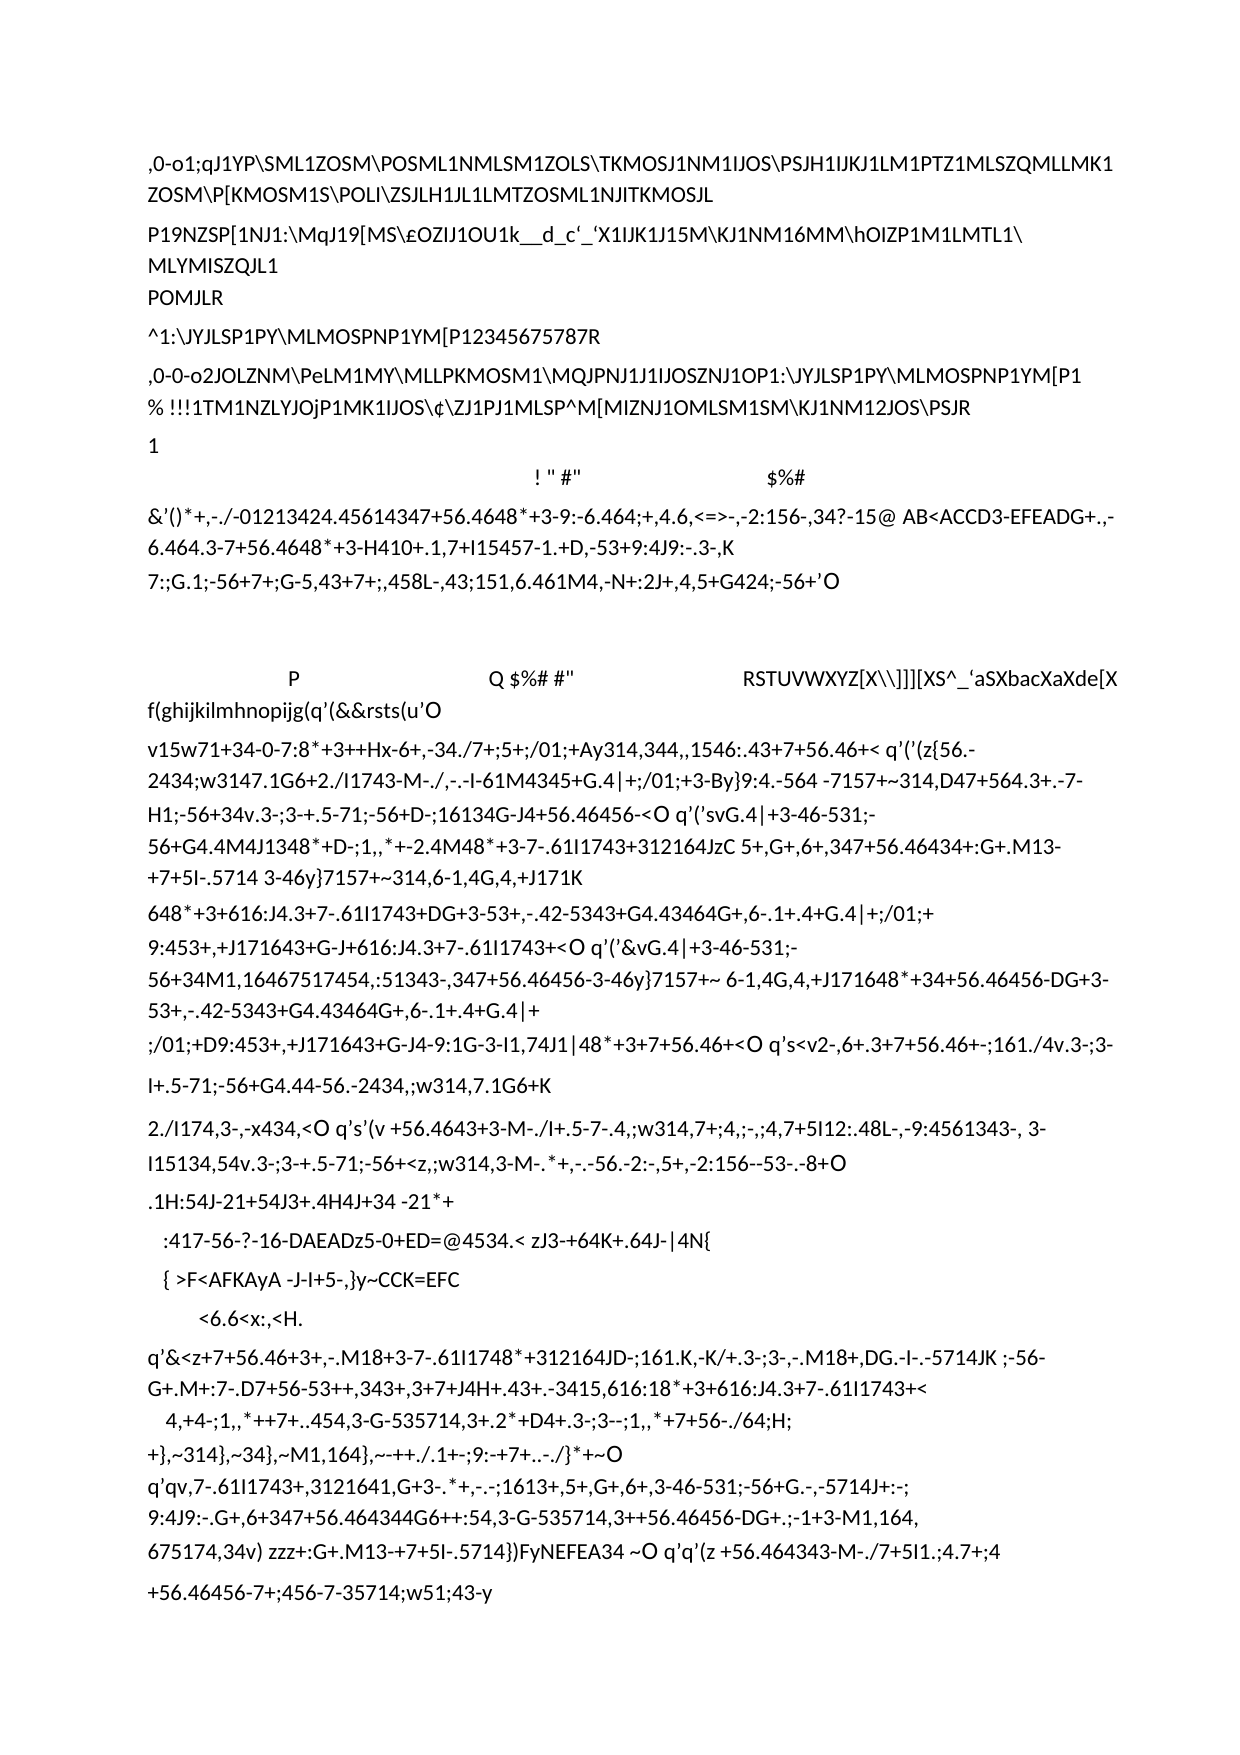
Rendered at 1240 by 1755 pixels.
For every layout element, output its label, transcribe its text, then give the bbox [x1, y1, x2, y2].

text % !!!1TM1NZLYJOjP1MK1IJOS\¢\ZJ1PJ1MLSP^M[MIZNJ1OMLSM1SM\KJ1NM12JOS\PSJR [147, 393, 1118, 421]
text 2./I174,3-,-x434,<O q’s’(v +56.4643+3-M-./I+.5-7-.4,;w314,7+;4,;-,;4,7+5I12:.48L-,-9:4561343-, 3-I15134,54v.3-;3-+.5-71;-56+<z,;w314,3-M-.*+,-.-56.-2:-,5+,-2:156--53-.-8+O [147, 1112, 1118, 1177]
text 4,+4-;1,,*++7+..454,3-G-535714,3+.2*+D4+.3-;3--;1,,*+7+56-./64;H; [165, 1406, 1118, 1434]
text f(ghijkilmhnopijg(q’(&&rsts(u’O [147, 694, 1118, 724]
text .1H:54J-21+54J3+.4H4J+34 -21*+ [147, 1187, 1118, 1215]
text q’&<z+7+56.46+3+,-.M18+3-7-.61I1748*+312164JD-;161.K,-K/+.3-;3-,-.M18+,DG.-I-.-5714JK ;-56-G+.M+:7-.D7+56-53++,343+,3+7+J4H+.43+.-3415,616:18*+3+616:J4.3+7-.61I1743+< [147, 1343, 1118, 1403]
text ,0-o1;qJ1YP\SML1ZOSM\POSML1NMLSM1ZOLS\TKMOSJ1NM1IJOS\PSJH1IJKJ1LM1PTZ1MLSZQMLLMK1 ZOSM\P[KMOSM1S\POLI\ZSJLH1JL1LMTZOSML1NJITKMOSJL [147, 149, 1118, 208]
text +},~314},~34},~M1,164},~-++./.1+-;9:-+7+..-./}*+~O q’qv,7-.61I1743+,3121641,G+3-.*+,-.-;1613+,5+,G+,6+,3-46-531;-56+G.-,-5714J+:-; 9:4J9:-.G+,6+347+56.464344G6++:54,3-G-535714,3++56.46456-DG+.;-1+3-M1,164, [147, 1438, 1118, 1532]
text 648*+3+616:J4.3+7-.61I1743+DG+3-53+,-.42-5343+G4.43464G+,6-.1+.4+G.4|+;/01;+ [147, 899, 1118, 927]
text ,0-0-o2JOLZNM\PeLM1MY\MLLPKMOSM1\MQJPNJ1J1IJOSZNJ1OP1:\JYJLSP1PY\MLMOSPNP1YM[P1 [147, 361, 1118, 389]
text { >F<AFKAyA -J-I+5-,}y~CCK=EFC [163, 1265, 600, 1293]
text ! " #" $%# [148, 463, 1118, 491]
text &’()*+,-./-01213424.45614347+56.4648*+3-9:-6.464;+,4.6,<=>-,-2:156-,34?-15@ AB<ACCD3-EFEADG+.,-6.464.3-7+56.4648*+3-H410+.1,7+I15457-1.+D,-53+9:4J9:-.3-,K [147, 502, 1118, 561]
text ;/01;+D9:453+,+J171643+G-J4-9:1G-3-I1,74J1|48*+3+7+56.46+<O q’s<v2-,6+.3+7+56.46+-;161./4v.3-;3-I+.5-71;-56+G4.44-56.-2434,;w314,7.1G6+K [147, 1028, 1118, 1099]
text 9:453+,+J171643+G-J+616:J4.3+7-.61I1743+<O q’(’&vG.4|+3-46-531;-56+34M1,16467517454,:51343-,347+56.46456-3-46y}7157+~ 6-1,4G,4,+J171648*+34+56.46456-DG+3-53+,-.42-5343+G4.43464G+,6-.1+.4+G.4|+ [147, 931, 1118, 1024]
text ^1:\JYJLSP1PY\MLMOSPNP1YM[P12345675787R [147, 322, 1118, 350]
text P19NZSP[1NJ1:\MqJ19[MS\£OZIJ1OU1k__d_c‘_‘X1IJK1J15M\KJ1NM16MM\hOIZP1M1LMTL1\MLYMISZQJL1 [147, 220, 1118, 279]
text v15w71+34-0-7:8*+3++Hx-6+,-34./7+;5+;/01;+Ay314,344,,1546:.43+7+56.46+< q’(’(z{56.-2434;w3147.1G6+2./I1743-M-./,-.-I-61M4345+G.4|+;/01;+3-By}9:4.-564 -7157+~314,D47+564.3+.-7-H1;-56+34v.3-;3-+.5-71;-56+D-;16134G-J4+56.46456-<O q’(’svG.4|+3-46-531;-56+G4.4M4J1348*+D-;1,,*+-2.4M48*+3-7-.61I1743+312164JzC 5+,G+,6+,347+56.46434+:G+.M13-+7+5I-.5714 3-46y}7157+~314,6-1,4G,4,+J171K [147, 735, 1118, 891]
text <6.6<x:,<H. [198, 1304, 1118, 1332]
text :417-56-?-16-DAEADz5-0+ED=@4534.< zJ3-+64K+.64J-|4N{ [146, 1226, 851, 1254]
text POMJLR [147, 283, 1118, 311]
text 7:;G.1;-56+7+;G-5,43+7+;,458L-,43;151,6.461M4,-N+:2J+,4,5+G424;-56+’O [147, 565, 1118, 596]
text 1 [147, 432, 1118, 459]
text P Q $%# #" RSTUVWXYZ[X\\]]][XS^_‘aSXbacXaXde[X [148, 664, 1118, 692]
text 675174,34v) zzz+:G+.M13-+7+5I-.5714})FyNEFEA34 ~O q’q’(z +56.464343-M-./7+5I1.;4.7+;4 +56.46456-7+;456-7-35714;w51;43-y [147, 1535, 1102, 1607]
